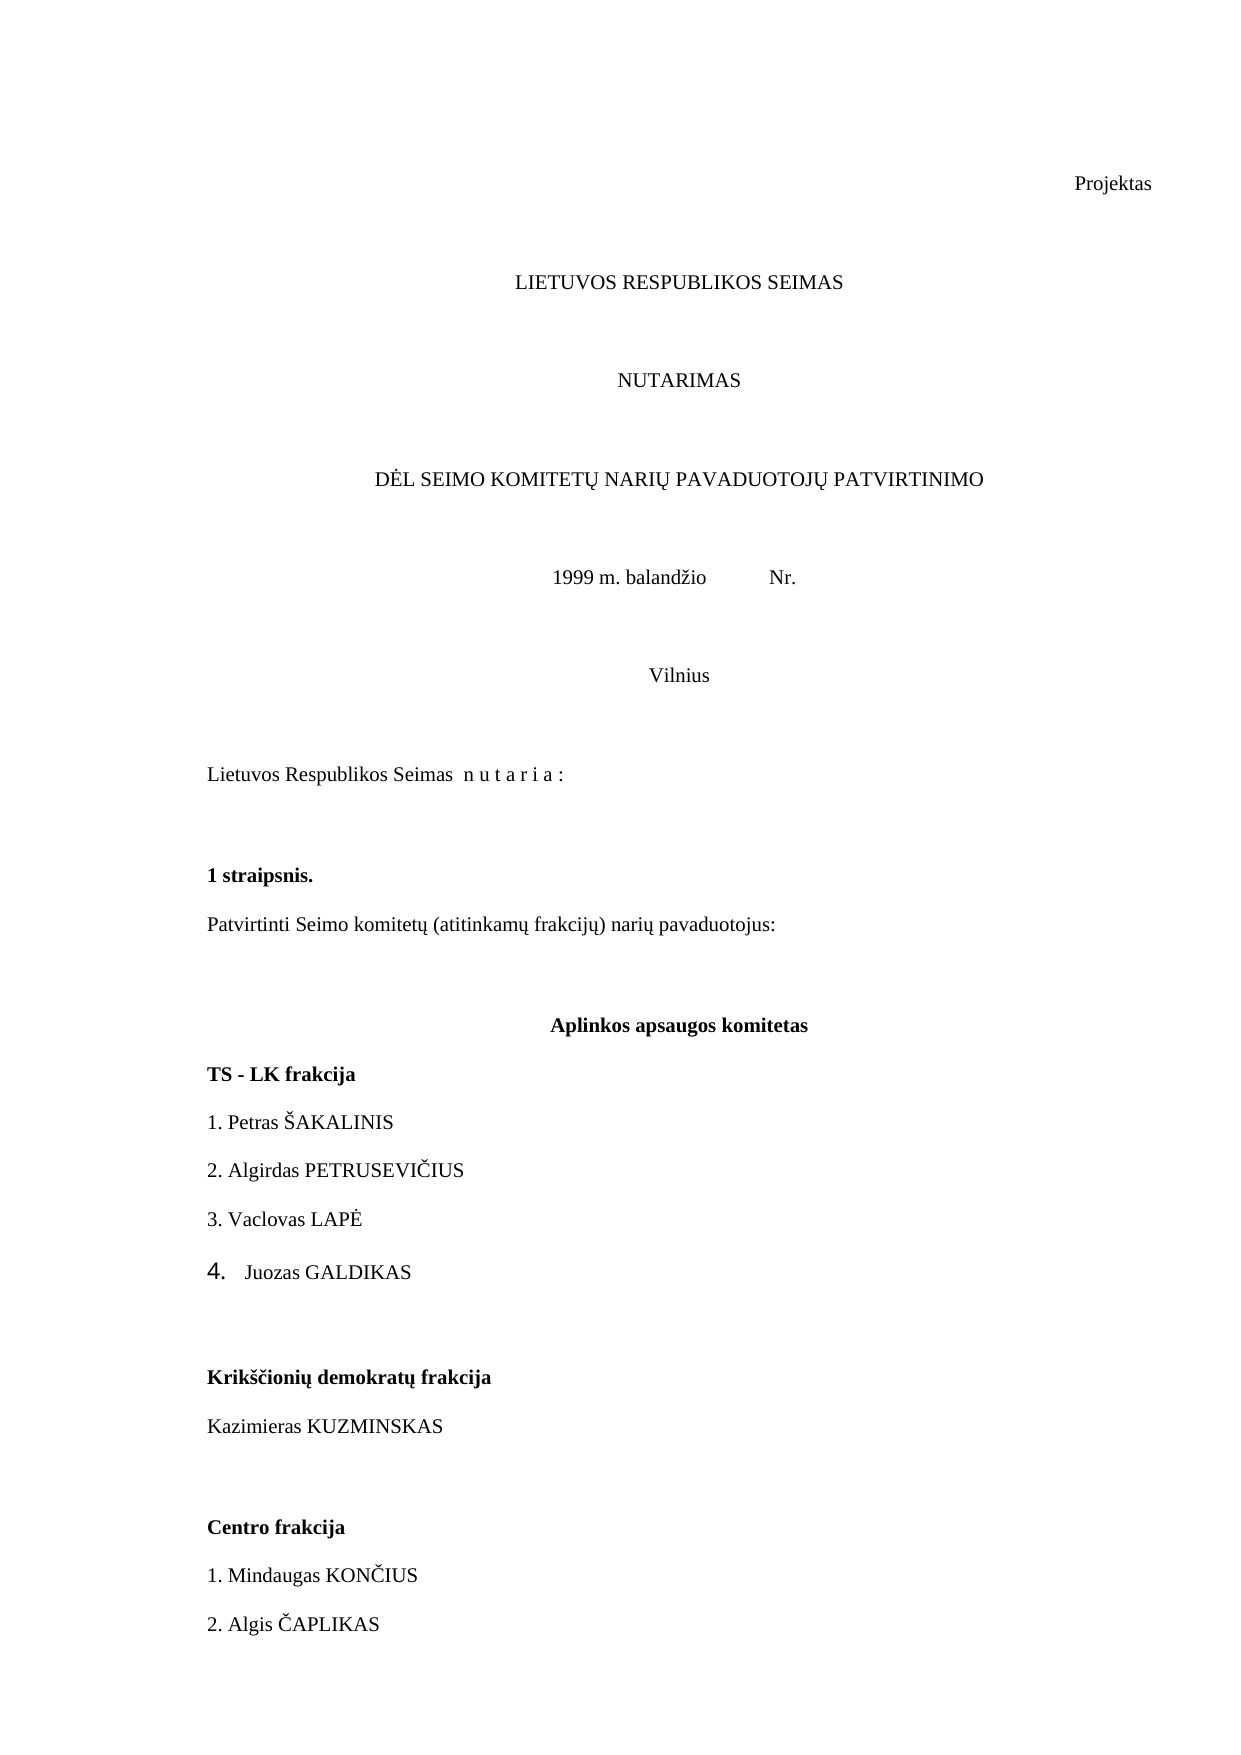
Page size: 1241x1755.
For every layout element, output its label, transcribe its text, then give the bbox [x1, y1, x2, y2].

text 4. Juozas GALDIKAS [207, 1255, 1152, 1287]
text NUTARIMAS [207, 368, 1152, 392]
text LIETUVOS RESPUBLIKOS SEIMAS [207, 269, 1152, 294]
text Lietuvos Respublikos Seimas n u t a r i a : [207, 762, 1152, 786]
text 1. Petras ŠAKALINIS [207, 1110, 1152, 1134]
text DĖL SEIMO KOMITETŲ NARIŲ PAVADUOTOJŲ PATVIRTINIMO [207, 466, 1152, 491]
text Krikščionių demokratų frakcija [207, 1365, 1152, 1389]
text 1999 m. balandžio Nr. [207, 565, 1152, 589]
text 3. Vaclovas LAPĖ [207, 1207, 1152, 1231]
text Projektas [207, 171, 1152, 195]
text TS - LK frakcija [207, 1062, 1152, 1086]
text Kazimieras KUZMINSKAS [207, 1413, 1152, 1438]
text Patvirtinti Seimo komitetų (atitinkamų frakcijų) narių pavaduotojus: [207, 912, 1152, 936]
text 1 straipsnis. [207, 863, 1152, 887]
text Aplinkos apsaugos komitetas [207, 1013, 1152, 1037]
text Vilnius [207, 663, 1152, 687]
text 2. Algirdas PETRUSEVIČIUS [207, 1158, 1152, 1182]
text 1. Mindaugas KONČIUS [207, 1563, 1152, 1587]
text Centro frakcija [207, 1515, 1152, 1539]
text 2. Algis ČAPLIKAS [207, 1612, 1152, 1636]
